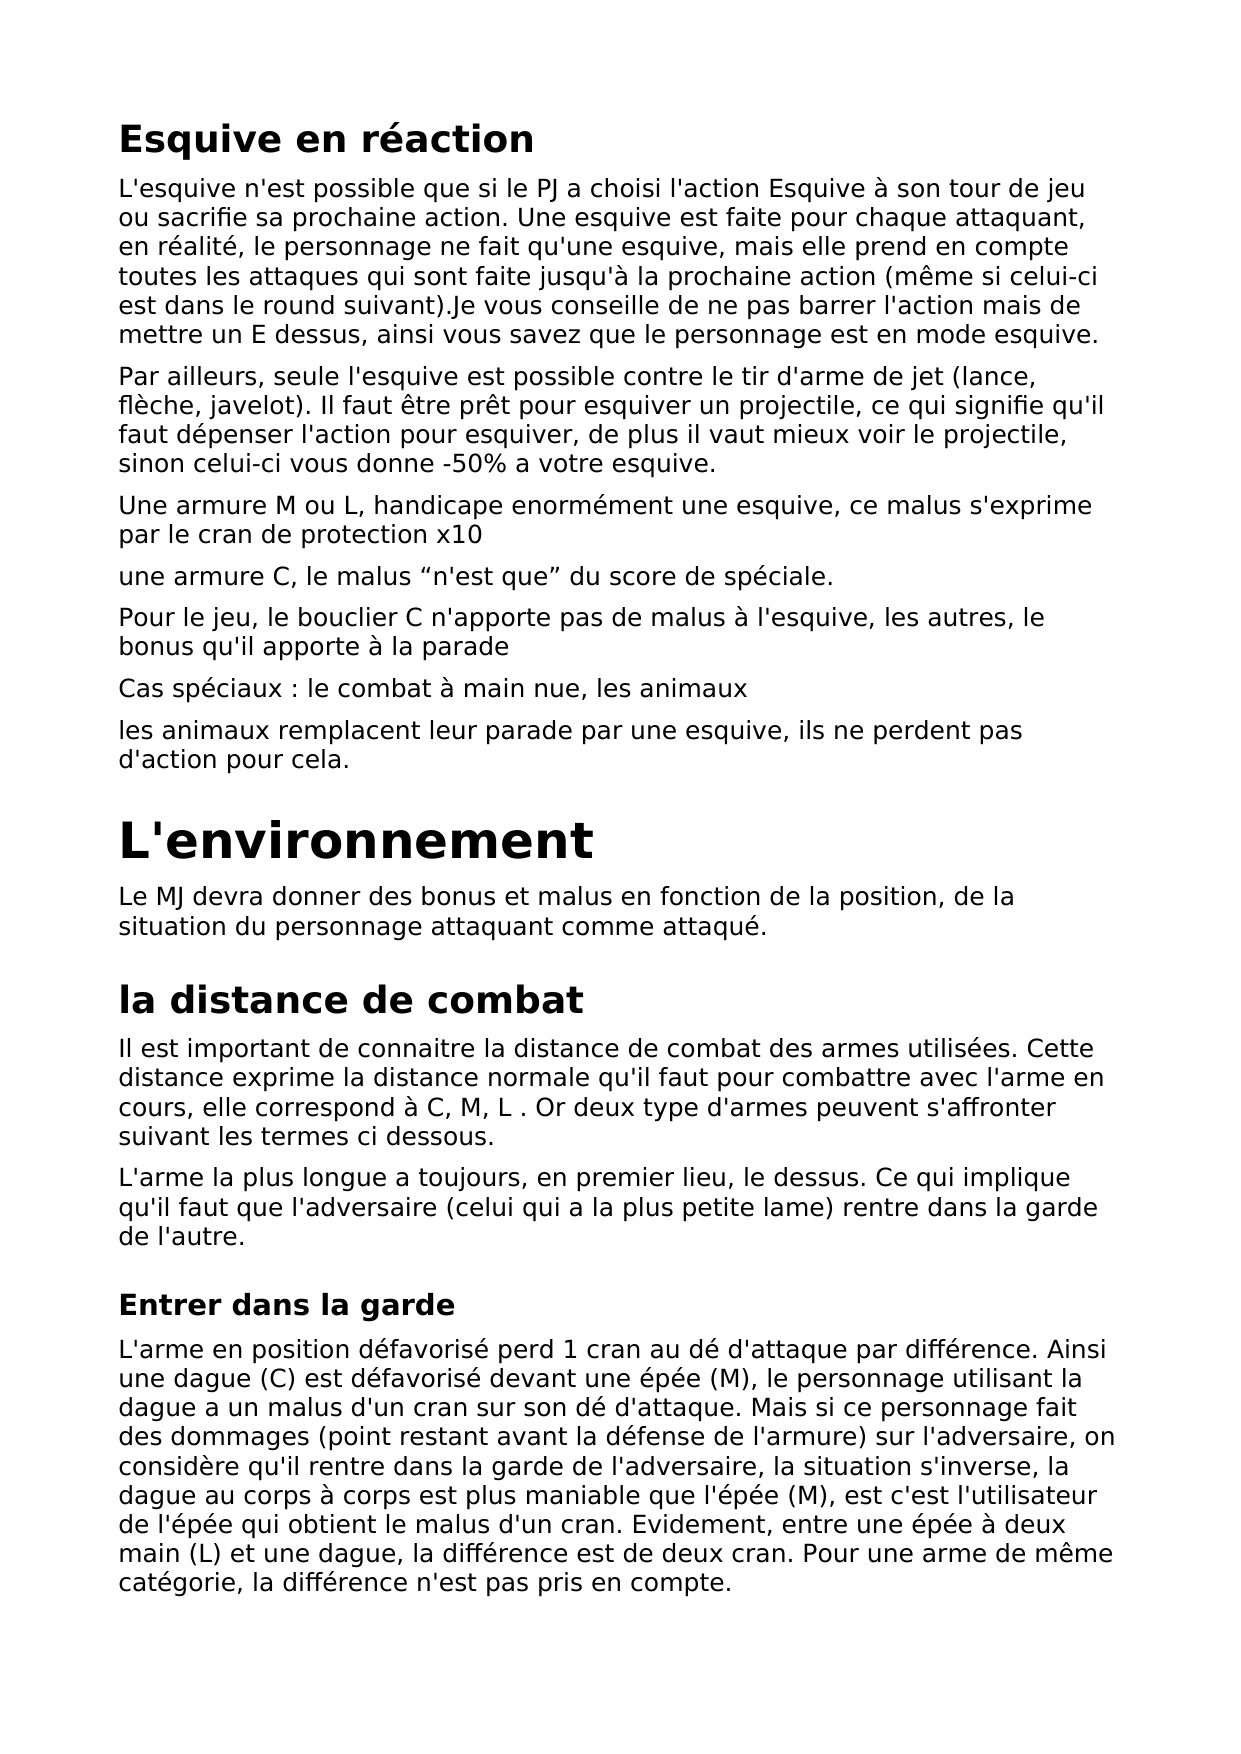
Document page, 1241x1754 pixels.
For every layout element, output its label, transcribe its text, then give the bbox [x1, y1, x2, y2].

text Une armure M ou L, handicape enormément une esquive, ce malus s'exprime par le cran de protection x10 [118, 491, 1122, 549]
subtitle la distance de combat [118, 978, 1122, 1022]
text Il est important de connaitre la distance de combat des armes utilisées. Cette distance exprime la distance normale qu'il faut pour combattre avec l'arme en cours, elle correspond à C, M, L . Or deux type d'armes peuvent s'affronter suivant les termes ci dessous. [118, 1034, 1122, 1151]
text L'arme la plus longue a toujours, en premier lieu, le dessus. Ce qui implique qu'il faut que l'adversaire (celui qui a la plus petite lame) rentre dans la garde de l'autre. [118, 1164, 1122, 1251]
subtitle Esquive en réaction [118, 118, 1122, 162]
subtitle Entrer dans la garde [118, 1289, 1122, 1323]
text Le MJ devra donner des bonus et malus en fonction de la position, de la situation du personnage attaquant comme attaqué. [118, 882, 1122, 941]
subtitle L'environnement [118, 812, 1122, 870]
text les animaux remplacent leur parade par une esquive, ils ne perdent pas d'action pour cela. [118, 716, 1122, 774]
text une armure C, le malus “n'est que” du score de spéciale. [118, 562, 1122, 591]
text L'arme en position défavorisé perd 1 cran au dé d'attaque par différence. Ainsi une dague (C) est défavorisé devant une épée (M), le personnage utilisant la dague a un malus d'un cran sur son dé d'attaque. Mais si ce personnage fait des dommages (point restant avant la défense de l'armure) sur l'adversaire, on considère qu'il rentre dans la garde de l'adversaire, la situation s'inverse, la dague au corps à corps est plus maniable que l'épée (M), est c'est l'utilisateur de l'épée qui obtient le malus d'un cran. Evidement, entre une épée à deux main (L) et une dague, la différence est de deux cran. Pour une arme de même catégorie, la différence n'est pas pris en compte. [118, 1335, 1122, 1598]
text L'esquive n'est possible que si le PJ a choisi l'action Esquive à son tour de jeu ou sacrifie sa prochaine action. Une esquive est faite pour chaque attaquant, en réalité, le personnage ne fait qu'une esquive, mais elle prend en compte toutes les attaques qui sont faite jusqu'à la prochaine action (même si celui-ci est dans le round suivant).Je vous conseille de ne pas barrer l'action mais de mettre un E dessus, ainsi vous savez que le personnage est en mode esquive. [118, 174, 1122, 349]
text Par ailleurs, seule l'esquive est possible contre le tir d'arme de jet (lance, flèche, javelot). Il faut être prêt pour esquiver un projectile, ce qui signifie qu'il faut dépenser l'action pour esquiver, de plus il vaut mieux voir le projectile, sinon celui-ci vous donne -50% a votre esquive. [118, 362, 1122, 478]
text Cas spéciaux : le combat à main nue, les animaux [118, 674, 1122, 703]
text Pour le jeu, le bouclier C n'apporte pas de malus à l'esquive, les autres, le bonus qu'il apporte à la parade [118, 603, 1122, 662]
